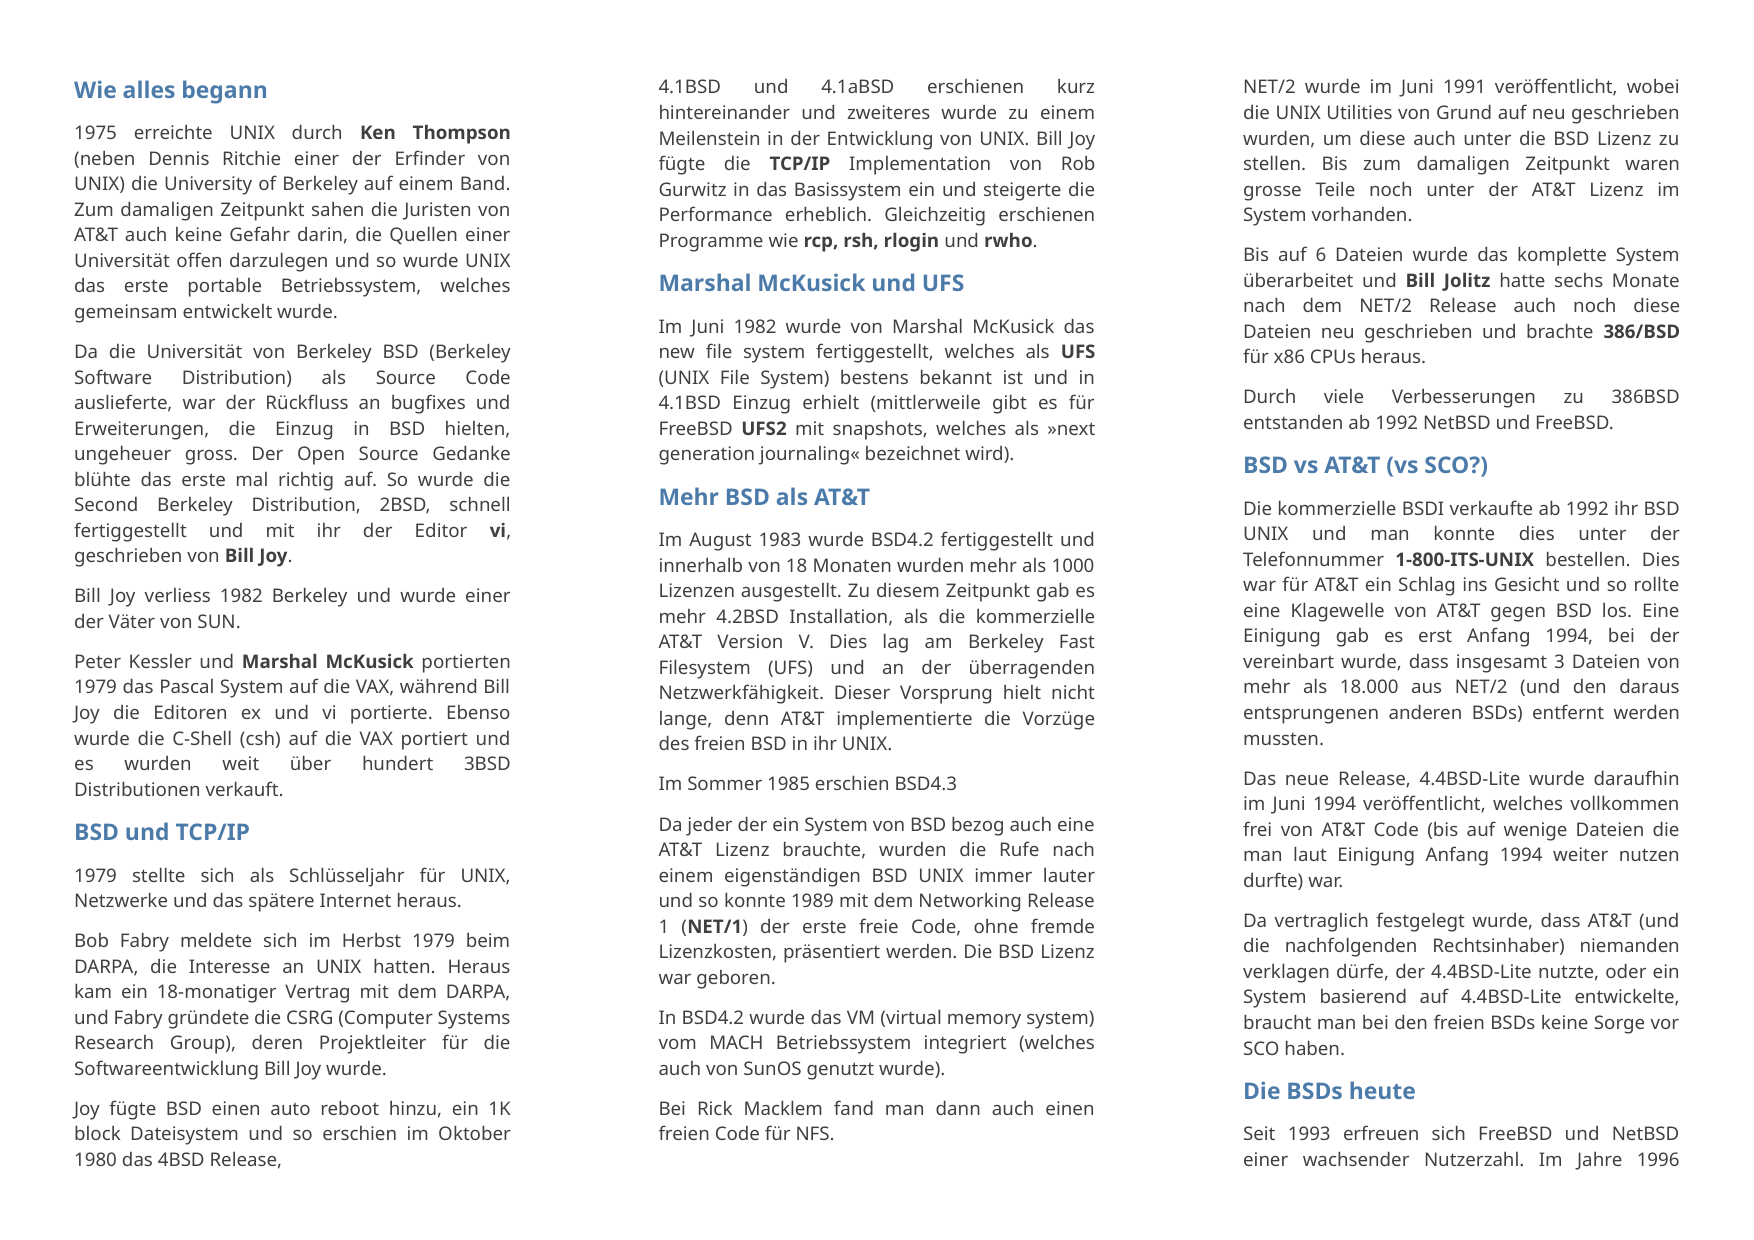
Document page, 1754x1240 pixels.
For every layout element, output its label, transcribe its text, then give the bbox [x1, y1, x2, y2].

subtitle BSD und TCP/IP [74, 816, 511, 847]
text Das neue Release, 4.4BSD-Lite wurde daraufhin im Juni 1994 veröffentlicht, welches vollkommen frei von AT&T Code (bis auf wenige Dateien die man laut Einigung Anfang 1994 weiter nutzen durfte) war. [1243, 765, 1680, 893]
text Peter Kessler und Marshal McKusick portierten 1979 das Pascal System auf die VAX, während Bill Joy die Editoren ex und vi portierte. Ebenso wurde die C-Shell (csh) auf die VAX portiert und es wurden weit über hundert 3BSD Distributionen verkauft. [74, 648, 511, 801]
text Da vertraglich festgelegt wurde, dass AT&T (und die nachfolgenden Rechtsinhaber) niemanden verklagen dürfe, der 4.4BSD-Lite nutzte, oder ein System basierend auf 4.4BSD-Lite entwickelte, braucht man bei den freien BSDs keine Sorge vor SCO haben. [1243, 907, 1680, 1060]
text Bei Rick Macklem fand man dann auch einen freien Code für NFS. [658, 1095, 1095, 1146]
text Bob Fabry meldete sich im Herbst 1979 beim DARPA, die Interesse an UNIX hatten. Heraus kam ein 18-monatiger Vertrag mit dem DARPA, und Fabry gründete die CSRG (Computer Systems Research Group), deren Projektleiter für die Softwareentwicklung Bill Joy wurde. [74, 927, 511, 1081]
text Im Sommer 1985 erschien BSD4.3 [658, 771, 1095, 796]
subtitle Mehr BSD als AT&T [658, 481, 1095, 512]
text Durch viele Verbesserungen zu 386BSD entstanden ab 1992 NetBSD und FreeBSD. [1243, 384, 1680, 435]
subtitle Marshal McKusick und UFS [658, 267, 1095, 298]
text 1979 stellte sich als Schlüsseljahr für UNIX, Netzwerke und das spätere Internet heraus. [74, 862, 511, 913]
text NET/2 wurde im Juni 1991 veröffentlicht, wobei die UNIX Utilities von Grund auf neu geschrieben wurden, um diese auch unter die BSD Lizenz zu stellen. Bis zum damaligen Zeitpunkt waren grosse Teile noch unter der AT&T Lizenz im System vorhanden. [1243, 74, 1680, 227]
text Bill Joy verliess 1982 Berkeley und wurde einer der Väter von SUN. [74, 583, 511, 634]
text 4.1BSD und 4.1aBSD erschienen kurz hintereinander und zweiteres wurde zu einem Meilenstein in der Entwicklung von UNIX. Bill Joy fügte die TCP/IP Implementation von Rob Gurwitz in das Basissystem ein und steigerte die Performance erheblich. Gleichzeitig erschienen Programme wie rcp, rsh, rlogin und rwho. [658, 74, 1095, 252]
text Da die Universität von Berkeley BSD (Berkeley Software Distribution) als Source Code auslieferte, war der Rückfluss an bugfixes und Erweiterungen, die Einzug in BSD hielten, ungeheuer gross. Der Open Source Gedanke blühte das erste mal richtig auf. So wurde die Second Berkeley Distribution, 2BSD, schnell fertiggestellt und mit ihr der Editor vi, geschrieben von Bill Joy. [74, 338, 511, 568]
text Die kommerzielle BSDI verkaufte ab 1992 ihr BSD UNIX und man konnte dies unter der Telefonnummer 1-800-ITS-UNIX bestellen. Dies war für AT&T ein Schlag ins Gesicht und so rollte eine Klagewelle von AT&T gegen BSD los. Eine Einigung gab es erst Anfang 1994, bei der vereinbart wurde, dass insgesamt 3 Dateien von mehr als 18.000 aus NET/2 (und den daraus entsprungenen anderen BSDs) entfernt werden mussten. [1243, 495, 1680, 750]
subtitle BSD vs AT&T (vs SCO?) [1243, 449, 1680, 481]
text Bis auf 6 Dateien wurde das komplette System überarbeitet und Bill Jolitz hatte sechs Monate nach dem NET/2 Release auch noch diese Dateien neu geschrieben und brachte 386/BSD für x86 CPUs heraus. [1243, 242, 1680, 369]
text 1975 erreichte UNIX durch Ken Thompson (neben Dennis Ritchie einer der Erfinder von UNIX) die University of Berkeley auf einem Band. Zum damaligen Zeitpunkt sahen die Juristen von AT&T auch keine Gefahr darin, die Quellen einer Universität offen darzulegen und so wurde UNIX das erste portable Betriebssystem, welches gemeinsam entwickelt wurde. [74, 120, 511, 324]
text Im Juni 1982 wurde von Marshal McKusick das new file system fertiggestellt, welches als UFS (UNIX File System) bestens bekannt ist und in 4.1BSD Einzug erhielt (mittlerweile gibt es für FreeBSD UFS2 mit snapshots, welches als »next generation journaling« bezeichnet wird). [658, 313, 1095, 466]
text Seit 1993 erfreuen sich FreeBSD und NetBSD einer wachsender Nutzerzahl. Im Jahre 1996 [1243, 1121, 1680, 1172]
subtitle Wie alles begann [74, 74, 511, 105]
text In BSD4.2 wurde das VM (virtual memory system) vom MACH Betriebssystem integriert (welches auch von SunOS genutzt wurde). [658, 1004, 1095, 1081]
text Joy fügte BSD einen auto reboot hinzu, ein 1K block Dateisystem und so erschien im Oktober 1980 das 4BSD Release, [74, 1095, 511, 1172]
subtitle Die BSDs heute [1243, 1075, 1680, 1106]
text Da jeder der ein System von BSD bezog auch eine AT&T Lizenz brauchte, wurden die Rufe nach einem eigenständigen BSD UNIX immer lauter und so konnte 1989 mit dem Networking Release 1 (NET/1) der erste freie Code, ohne fremde Lizenzkosten, präsentiert werden. Die BSD Lizenz war geboren. [658, 811, 1095, 989]
text Im August 1983 wurde BSD4.2 fertiggestellt und innerhalb von 18 Monaten wurden mehr als 1000 Lizenzen ausgestellt. Zu diesem Zeitpunkt gab es mehr 4.2BSD Installation, als die kommerzielle AT&T Version V. Dies lag am Berkeley Fast Filesystem (UFS) und an der überragenden Netzwerkfähigkeit. Dieser Vorsprung hielt nicht lange, denn AT&T implementierte die Vorzüge des freien BSD in ihr UNIX. [658, 526, 1095, 756]
